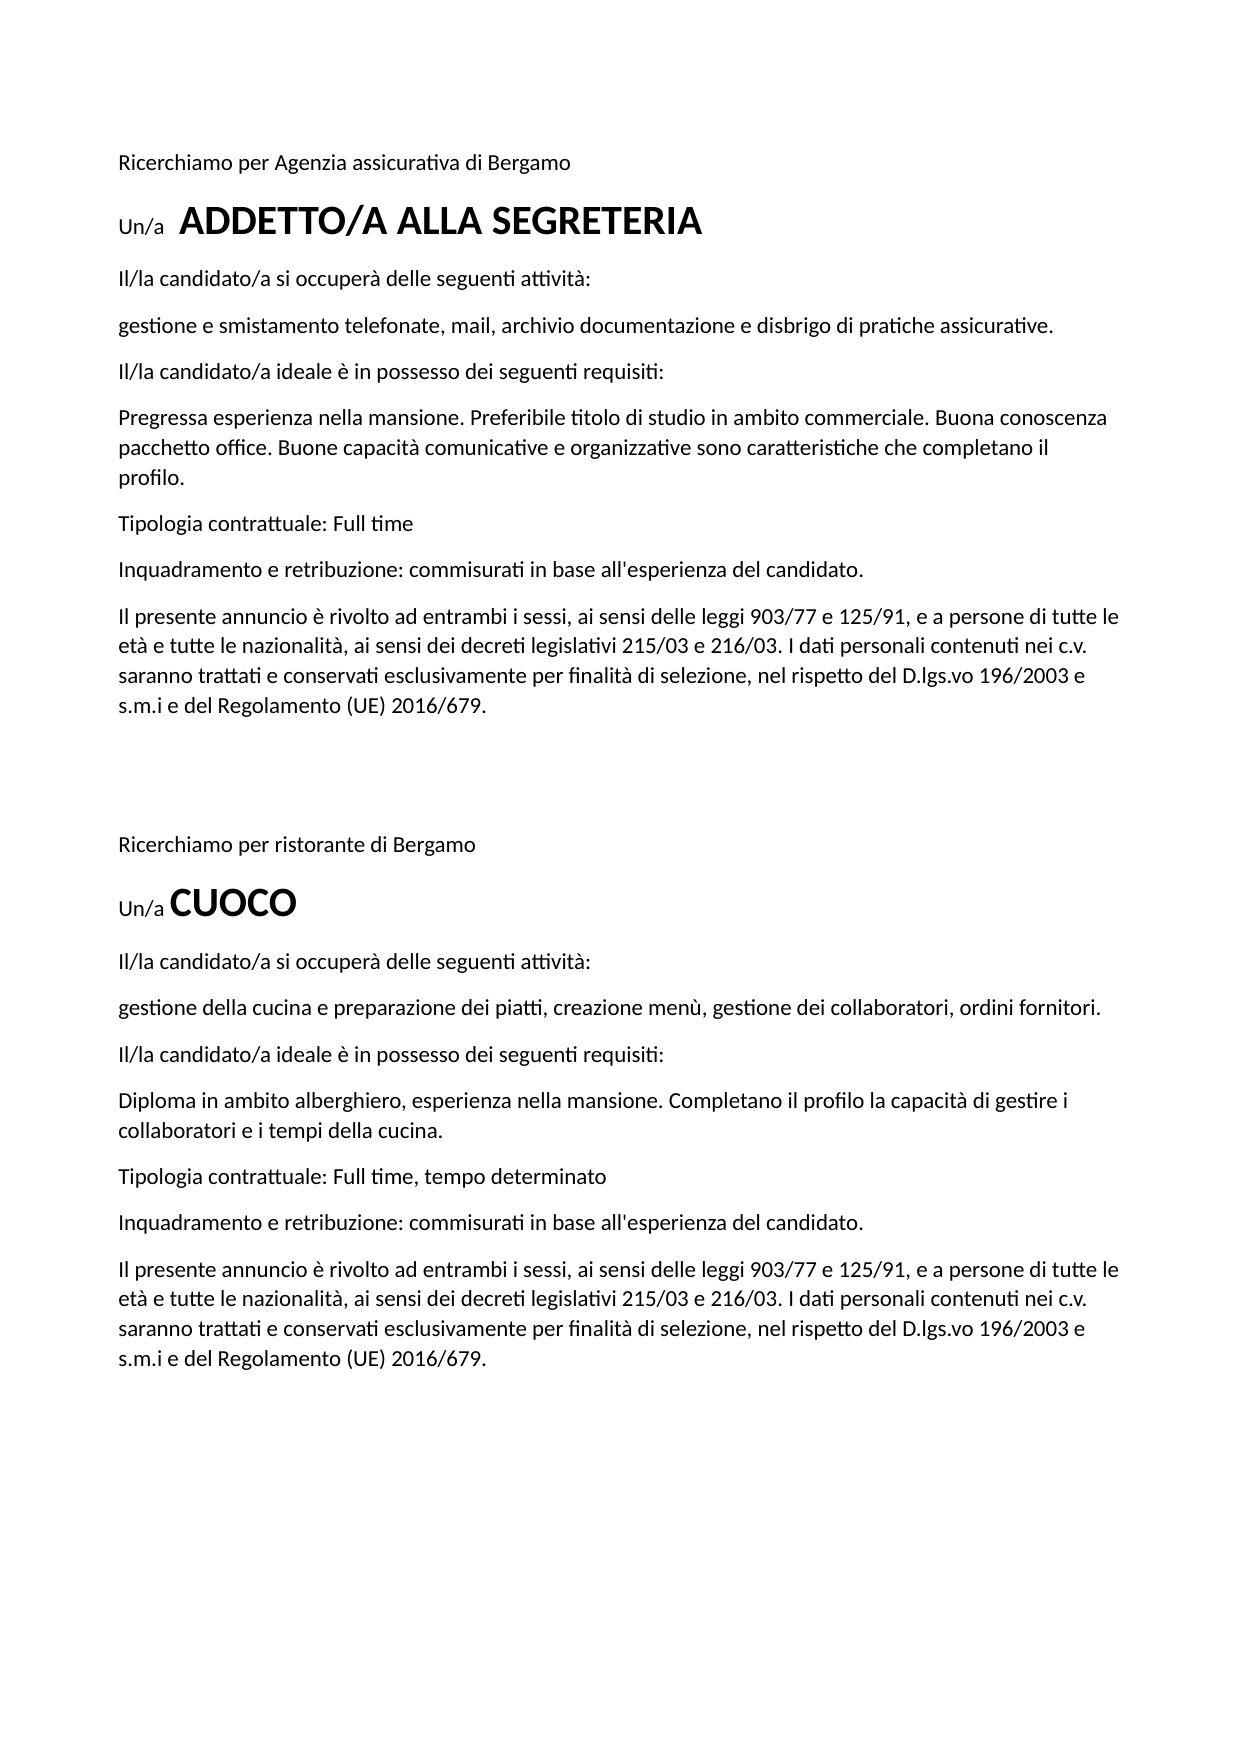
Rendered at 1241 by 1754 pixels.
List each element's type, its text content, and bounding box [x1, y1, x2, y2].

text Un/a ADDETTO/A ALLA SEGRETERIA [118, 194, 1122, 245]
text Pregressa esperienza nella mansione. Preferibile titolo di studio in ambito commerciale. Buona conoscenza pacchetto office. Buone capacità comunicative e organizzative sono caratteristiche che completano il profilo. [118, 403, 1122, 491]
text Tipologia contrattuale: Full time, tempo determinato [118, 1162, 1122, 1190]
text Il/la candidato/a ideale è in possesso dei seguenti requisiti: [118, 357, 1122, 385]
text gestione e smistamento telefonate, mail, archivio documentazione e disbrigo di pratiche assicurative. [118, 311, 1122, 339]
text Inquadramento e retribuzione: commisurati in base all'esperienza del candidato. [118, 556, 1122, 584]
text Inquadramento e retribuzione: commisurati in base all'esperienza del candidato. [118, 1208, 1122, 1236]
text Ricerchiamo per Agenzia assicurativa di Bergamo [118, 148, 1122, 176]
text Diploma in ambito alberghiero, esperienza nella mansione. Completano il profilo la capacità di gestire i collaboratori e i tempi della cucina. [118, 1086, 1122, 1144]
text Il presente annuncio è rivolto ad entrambi i sessi, ai sensi delle leggi 903/77 e 125/91, e a persone di tutte le età e tutte le nazionalità, ai sensi dei decreti legislativi 215/03 e 216/03. I dati personali contenuti nei c.v. saranno trattati e conservati esclusivamente per finalità di selezione, nel rispetto del D.lgs.vo 196/2003 e s.m.i e del Regolamento (UE) 2016/679. [118, 1255, 1122, 1372]
text Tipologia contrattuale: Full time [118, 509, 1122, 537]
text Il/la candidato/a si occuperà delle seguenti attività: [118, 947, 1122, 975]
text Il presente annuncio è rivolto ad entrambi i sessi, ai sensi delle leggi 903/77 e 125/91, e a persone di tutte le età e tutte le nazionalità, ai sensi dei decreti legislativi 215/03 e 216/03. I dati personali contenuti nei c.v. saranno trattati e conservati esclusivamente per finalità di selezione, nel rispetto del D.lgs.vo 196/2003 e s.m.i e del Regolamento (UE) 2016/679. [118, 602, 1122, 719]
text Il/la candidato/a si occuperà delle seguenti attività: [118, 264, 1122, 292]
text gestione della cucina e preparazione dei piatti, creazione menù, gestione dei collaboratori, ordini fornitori. [118, 993, 1122, 1021]
text Il/la candidato/a ideale è in possesso dei seguenti requisiti: [118, 1040, 1122, 1068]
text Un/a CUOCO [118, 876, 1122, 927]
text Ricerchiamo per ristorante di Bergamo [118, 830, 1122, 858]
